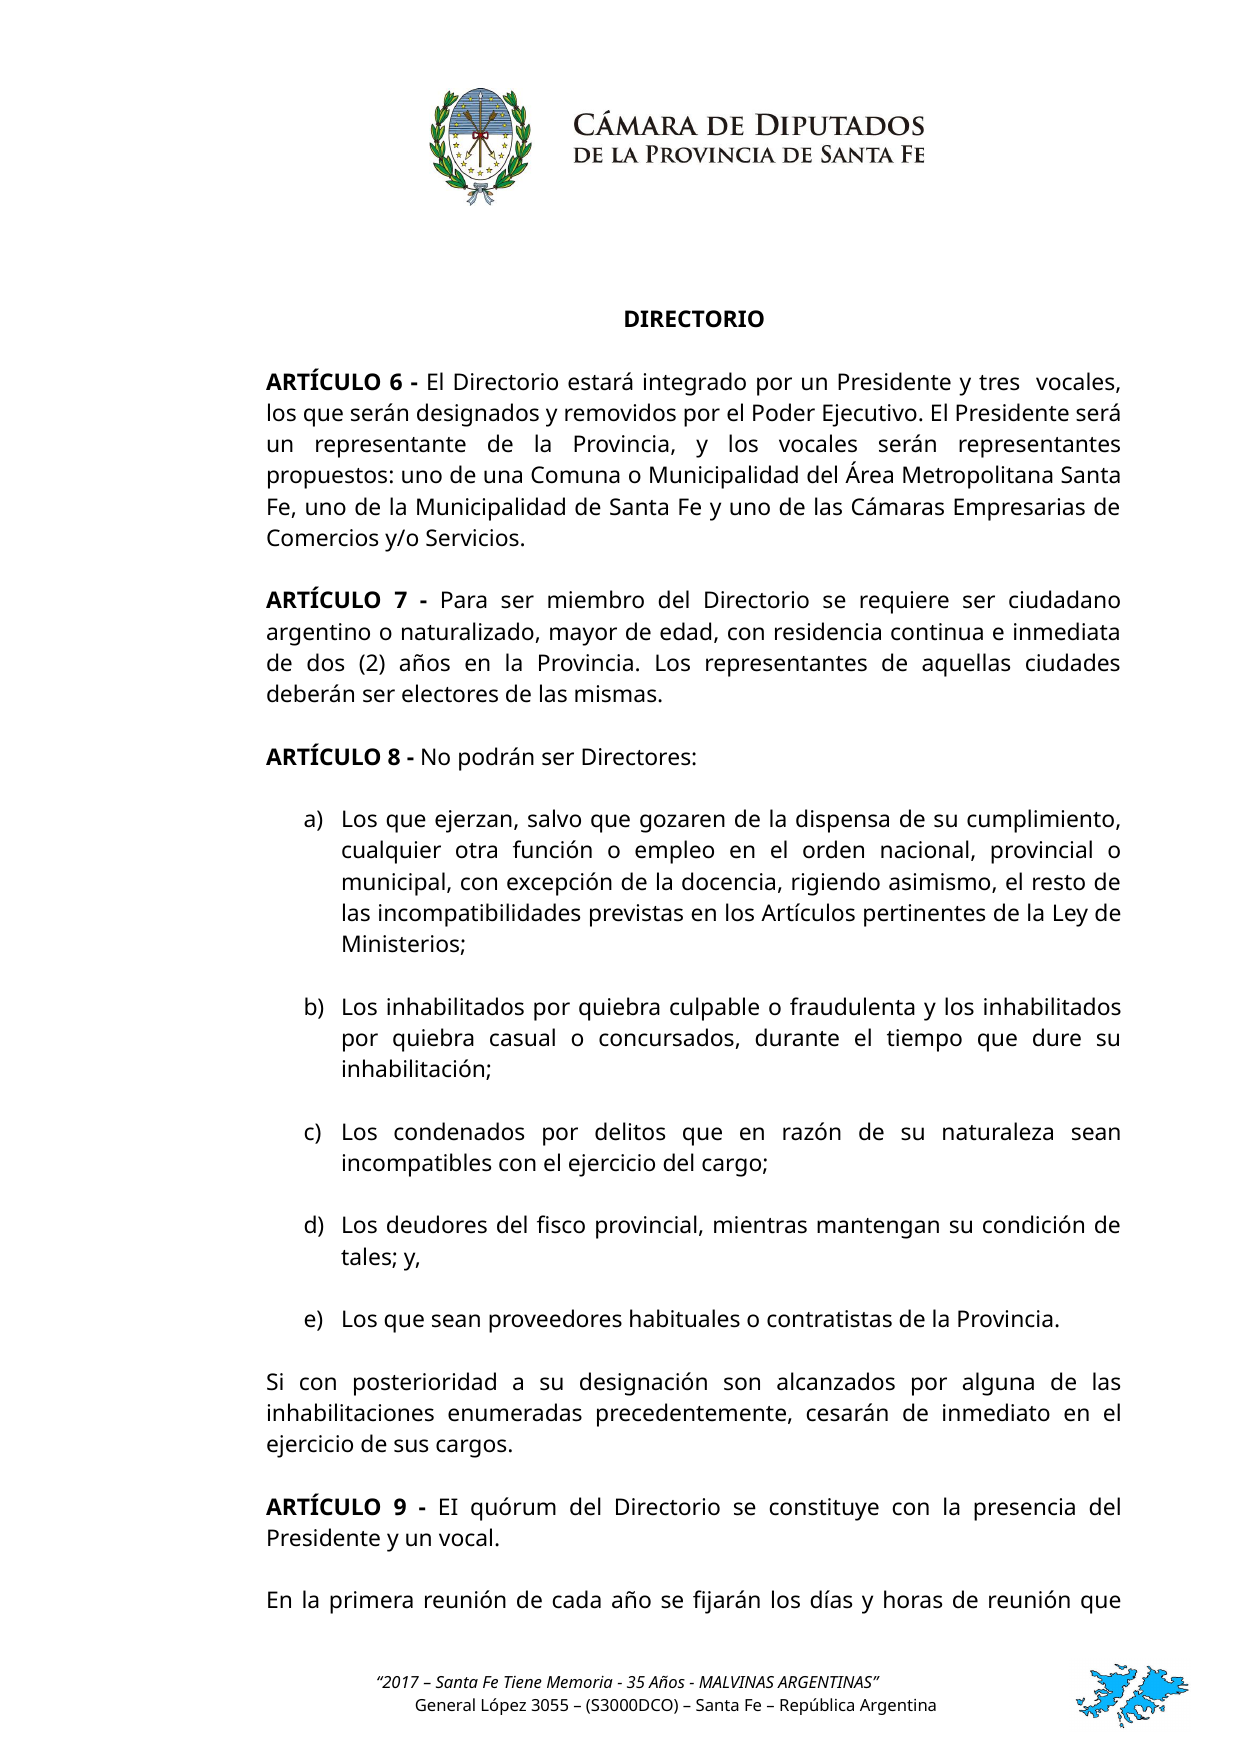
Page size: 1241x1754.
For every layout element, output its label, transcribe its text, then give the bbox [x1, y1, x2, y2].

text ARTÍCULO 9 - EI quórum del Directorio se constituye con la presencia del Presidente y un vocal. [266, 1490, 1122, 1553]
picture [1069, 1658, 1192, 1732]
list Los inhabilitados por quiebra culpable o fraudulenta y los inhabilitados por quiebra casual o concursados, durante el tiempo que dure su inhabilitación; [303, 990, 1122, 1084]
text ARTÍCULO 7 - Para ser miembro del Directorio se requiere ser ciudadano argentino o naturalizado, mayor de edad, con residencia continua e inmediata de dos (2) años en la Provincia. Los representantes de aquellas ciudades deberán ser electores de las mismas. [266, 584, 1122, 709]
list Los deudores del fisco provincial, mientras mantengan su condición de tales; y, [303, 1209, 1122, 1272]
text ARTÍCULO 6 - El Directorio estará integrado por un Presidente y tres vocales, los que serán designados y removidos por el Poder Ejecutivo. El Presidente será un representante de la Provincia, y los vocales serán representantes propuestos: uno de una Comuna o Municipalidad del Área Metropolitana Santa Fe, uno de la Municipalidad de Santa Fe y uno de las Cámaras Empresarias de Comercios y/o Servicios. [266, 365, 1122, 553]
text DIRECTORIO [266, 303, 1122, 334]
text ARTÍCULO 8 - No podrán ser Directores: [266, 740, 1122, 772]
text Si con posterioridad a su designación son alcanzados por alguna de las inhabilitaciones enumeradas precedentemente, cesarán de inmediato en el ejercicio de sus cargos. [266, 1365, 1122, 1459]
list Los que sean proveedores habituales o contratistas de la Provincia. [303, 1303, 1122, 1334]
picture [429, 88, 925, 210]
list Los que ejerzan, salvo que gozaren de la dispensa de su cumplimiento, cualquier otra función o empleo en el orden nacional, provincial o municipal, con excepción de la docencia, rigiendo asimismo, el resto de las incompatibilidades previstas en los Artículos pertinentes de la Ley de Ministerios; [303, 803, 1122, 959]
list Los condenados por delitos que en razón de su naturaleza sean incompatibles con el ejercicio del cargo; [303, 1115, 1122, 1178]
text En la primera reunión de cada año se fijarán los días y horas de reunión que [266, 1584, 1122, 1615]
